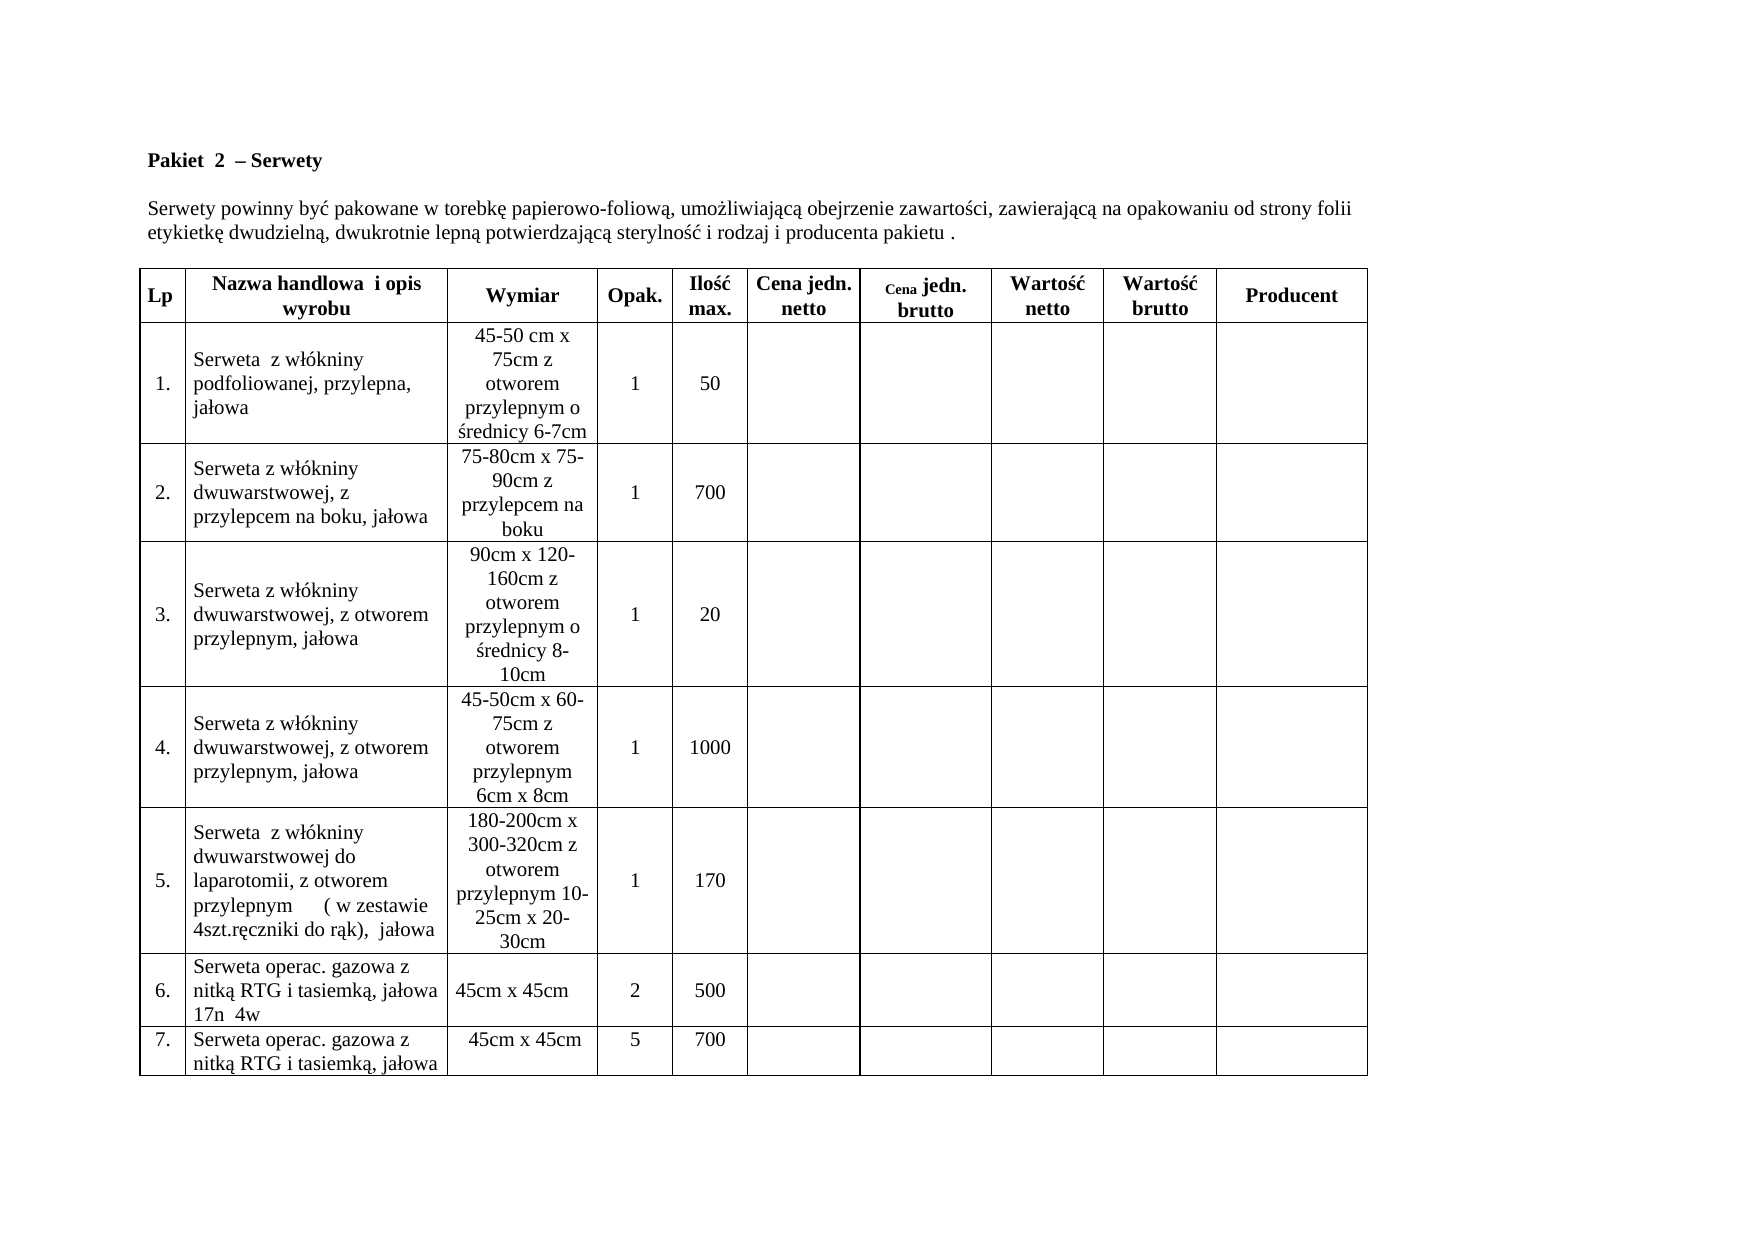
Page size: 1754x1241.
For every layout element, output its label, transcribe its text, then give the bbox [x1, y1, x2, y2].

table_cell [1217, 323, 1367, 443]
table_cell 6. [141, 954, 185, 1026]
table_cell Cena jedn. brutto [861, 269, 991, 322]
table_cell [1104, 687, 1216, 807]
table_cell Serweta z włókniny podfoliowanej, przylepna, jałowa [186, 323, 447, 443]
table_cell Nazwa handlowa i opis wyrobu [186, 269, 447, 322]
table_cell 5. [141, 808, 185, 953]
table_cell 1 [598, 808, 672, 953]
table_cell Ilość max. [673, 269, 747, 322]
table_cell [1217, 444, 1367, 541]
table_cell 700 [673, 1027, 747, 1075]
table_cell 45-50cm x 60-75cm z otworem przylepnym 6cm x 8cm [448, 687, 597, 807]
table_cell [748, 542, 859, 686]
table_cell Lp [141, 269, 185, 322]
table_cell [861, 323, 991, 443]
table_cell 1000 [673, 687, 747, 807]
table_cell [748, 808, 859, 953]
table_cell Serweta operac. gazowa z nitką RTG i tasiemką, jałowa [186, 1027, 447, 1075]
table_cell Serweta z włókniny dwuwarstwowej, z otworem przylepnym, jałowa [186, 687, 447, 807]
table_cell 45-50 cm x 75cm z otworem przylepnym o średnicy 6-7cm [448, 323, 597, 443]
table_cell Producent [1217, 269, 1367, 322]
table_cell [992, 542, 1103, 686]
table_cell Serweta z włókniny dwuwarstwowej do laparotomii, z otworem przylepnym ( w zestawie 4szt.ręczniki do rąk), jałowa [186, 808, 447, 953]
table_cell [992, 808, 1103, 953]
table_cell 2. [141, 444, 185, 541]
table_cell [992, 444, 1103, 541]
table_cell [1217, 808, 1367, 953]
table_cell [1104, 444, 1216, 541]
table_cell 5 [598, 1027, 672, 1075]
table_cell 3. [141, 542, 185, 686]
table_cell [748, 323, 859, 443]
table_cell 90cm x 120-160cm z otworem przylepnym o średnicy 8-10cm [448, 542, 597, 686]
table_cell 1 [598, 444, 672, 541]
table_cell Wartość netto [992, 269, 1103, 322]
table_cell Serweta operac. gazowa z nitką RTG i tasiemką, jałowa 17n 4w [186, 954, 447, 1026]
table_cell [748, 954, 859, 1026]
table_cell [861, 808, 991, 953]
table_cell 500 [673, 954, 747, 1026]
table_cell 2 [598, 954, 672, 1026]
table_cell Wartość brutto [1104, 269, 1216, 322]
table_cell 20 [673, 542, 747, 686]
table_cell [1104, 954, 1216, 1026]
table_cell [861, 542, 991, 686]
table_cell 170 [673, 808, 747, 953]
table_cell 45cm x 45cm [448, 954, 597, 1026]
table_cell 75-80cm x 75- 90cm z przylepcem na boku [448, 444, 597, 541]
table_cell [1217, 954, 1367, 1026]
table_cell Opak. [598, 269, 672, 322]
table_cell [861, 687, 991, 807]
table_cell 50 [673, 323, 747, 443]
table_cell Wymiar [448, 269, 597, 322]
table_cell [1104, 1027, 1216, 1075]
table_cell [992, 323, 1103, 443]
table_cell 1 [598, 687, 672, 807]
table_cell Serweta z włókniny dwuwarstwowej, z otworem przylepnym, jałowa [186, 542, 447, 686]
table_cell [1104, 323, 1216, 443]
table_cell 1 [598, 542, 672, 686]
table_cell 7. [141, 1027, 185, 1075]
table_cell Cena jedn. netto [748, 269, 859, 322]
table_cell 45cm x 45cm [448, 1027, 597, 1075]
table_cell [861, 1027, 991, 1075]
table_cell [992, 954, 1103, 1026]
table_cell [1104, 542, 1216, 686]
table_cell [992, 687, 1103, 807]
table_cell [748, 1027, 859, 1075]
table_cell 180-200cm x 300-320cm z otworem przylepnym 10-25cm x 20-30cm [448, 808, 597, 953]
table_cell 700 [673, 444, 747, 541]
table_header Pakiet 2 – Serwety Serwety powinny być pakowane w torebkę papierowo-foliową, umożliwiającą obejrzenie zawartości, zawierającą na opakowaniu od strony folii etykietkę dwudzielną, dwukrotnie lepną potwierdzającą sterylność i rodzaj i producenta pakietu . [140, 148, 1367, 268]
table_cell 4. [141, 687, 185, 807]
table_cell [992, 1027, 1103, 1075]
table_cell [748, 444, 859, 541]
table_cell 1. [141, 323, 185, 443]
table_cell [1217, 1027, 1367, 1075]
table_cell Serweta z włókniny dwuwarstwowej, z przylepcem na boku, jałowa [186, 444, 447, 541]
table_cell [1217, 687, 1367, 807]
table_cell 1 [598, 323, 672, 443]
table_cell [1217, 542, 1367, 686]
table_cell [1104, 808, 1216, 953]
table_cell [748, 687, 859, 807]
table_cell [861, 444, 991, 541]
table_cell [861, 954, 991, 1026]
